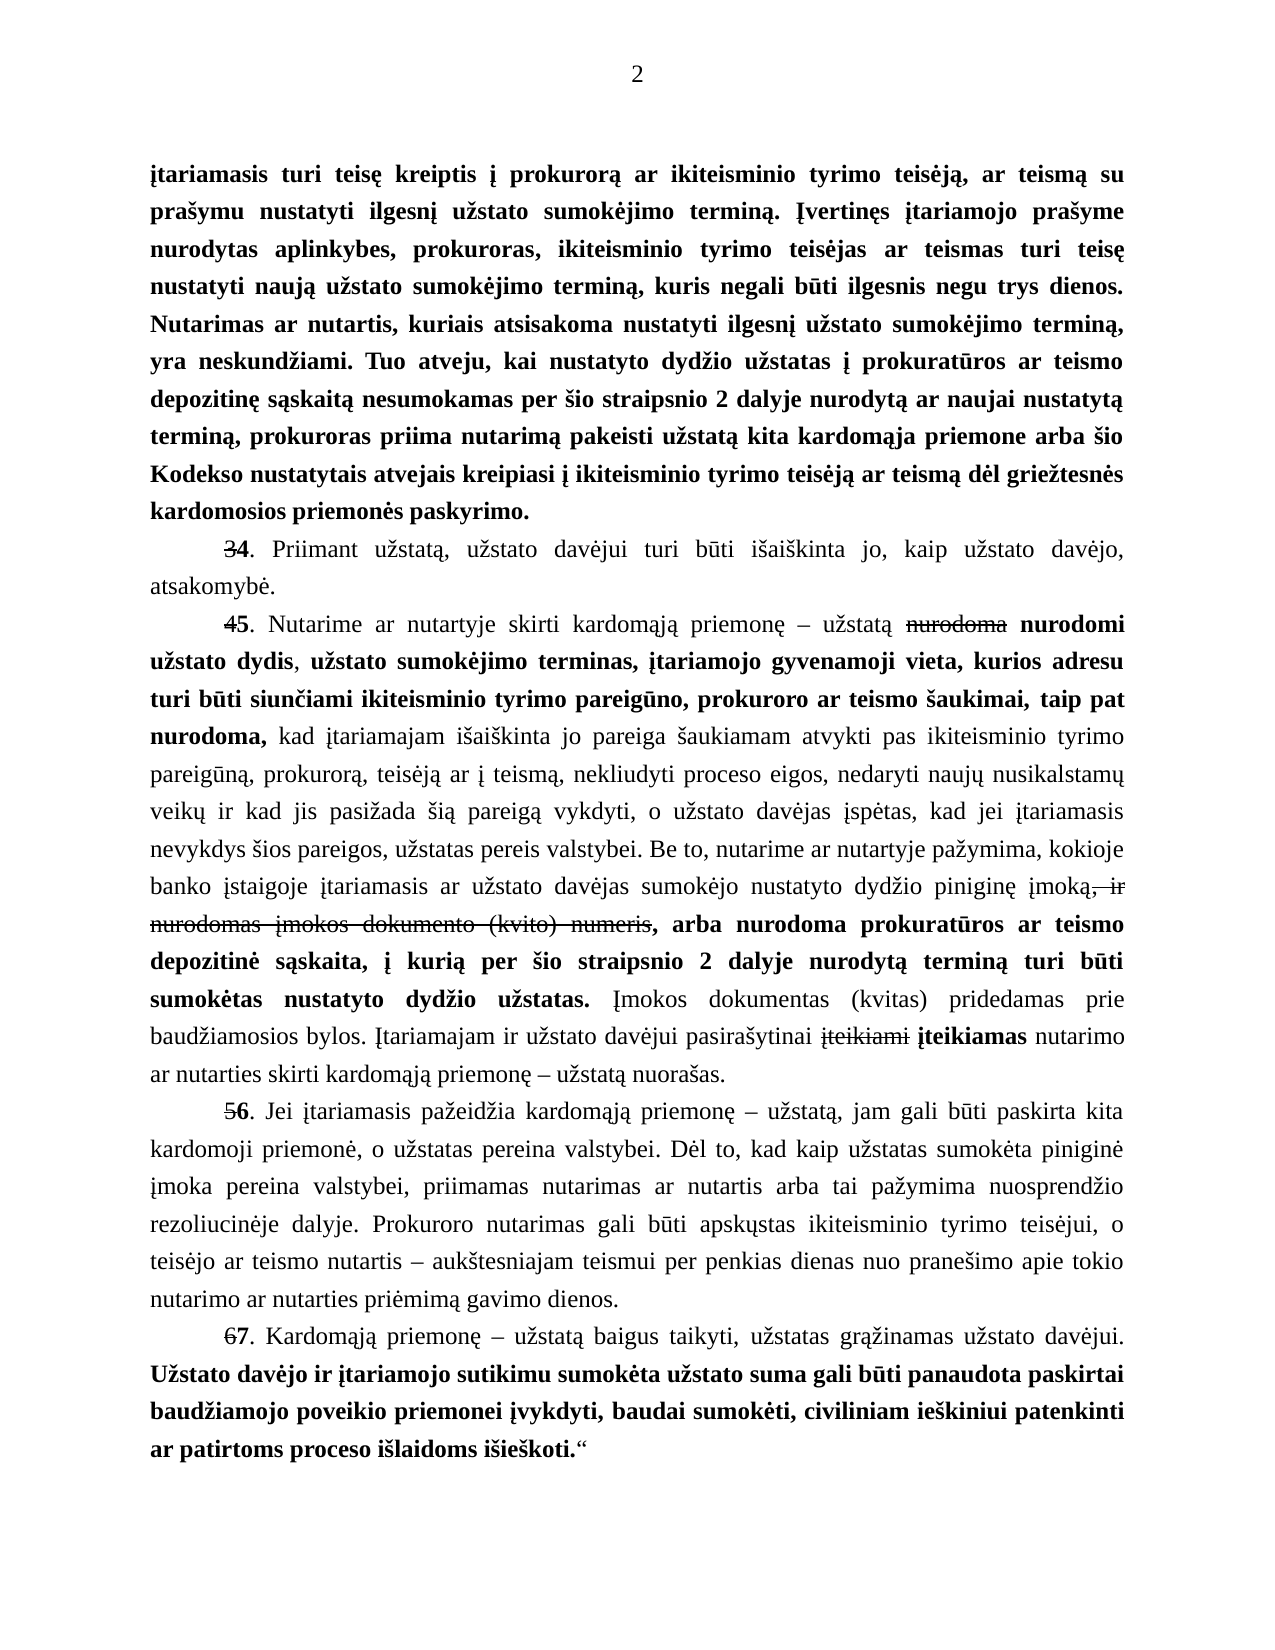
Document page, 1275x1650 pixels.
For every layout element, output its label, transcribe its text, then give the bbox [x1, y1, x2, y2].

text įtariamasis turi teisę kreiptis į prokurorą ar ikiteisminio tyrimo teisėją, ar teismą su prašymu nustatyti ilgesnį užstato sumokėjimo terminą. Įvertinęs įtariamojo prašyme nurodytas aplinkybes, prokuroras, ikiteisminio tyrimo teisėjas ar teismas turi teisę nustatyti naują užstato sumokėjimo terminą, kuris negali būti ilgesnis negu trys dienos. Nutarimas ar nutartis, kuriais atsisakoma nustatyti ilgesnį užstato sumokėjimo terminą, yra neskundžiami. Tuo atveju, kai nustatyto dydžio užstatas į prokuratūros ar teismo depozitinę sąskaitą nesumokamas per šio straipsnio 2 dalyje nurodytą ar naujai nustatytą terminą, prokuroras priima nutarimą pakeisti užstatą kita kardomąja priemone arba šio Kodekso nustatytais atvejais kreipiasi į ikiteisminio tyrimo teisėją ar teismą dėl griežtesnės kardomosios priemonės paskyrimo. [150, 150, 1125, 525]
text 34. Priimant užstatą, užstato davėjui turi būti išaiškinta jo, kaip užstato davėjo, atsakomybė. [150, 525, 1125, 600]
text 45. Nutarime ar nutartyje skirti kardomąją priemonę – užstatą nurodoma nurodomi užstato dydis, užstato sumokėjimo terminas, įtariamojo gyvenamoji vieta, kurios adresu turi būti siunčiami ikiteisminio tyrimo pareigūno, prokuroro ar teismo šaukimai, taip pat nurodoma, kad įtariamajam išaiškinta jo pareiga šaukiamam atvykti pas ikiteisminio tyrimo pareigūną, prokurorą, teisėją ar į teismą, nekliudyti proceso eigos, nedaryti naujų nusikalstamų veikų ir kad jis pasižada šią pareigą vykdyti, o užstato davėjas įspėtas, kad jei įtariamasis nevykdys šios pareigos, užstatas pereis valstybei. Be to, nutarime ar nutartyje pažymima, kokioje banko įstaigoje įtariamasis ar užstato davėjas sumokėjo nustatyto dydžio piniginę įmoką, ir nurodomas įmokos dokumento (kvito) numeris, arba nurodoma prokuratūros ar teismo depozitinė sąskaita, į kurią per šio straipsnio 2 dalyje nurodytą terminą turi būti sumokėtas nustatyto dydžio užstatas. Įmokos dokumentas (kvitas) pridedamas prie baudžiamosios bylos. Įtariamajam ir užstato davėjui pasirašytinai įteikiami įteikiamas nutarimo ar nutarties skirti kardomąją priemonę – užstatą nuorašas. [150, 600, 1125, 1087]
text 67. Kardomąją priemonę – užstatą baigus taikyti, užstatas grąžinamas užstato davėjui. Užstato davėjo ir įtariamojo sutikimu sumokėta užstato suma gali būti panaudota paskirtai baudžiamojo poveikio priemonei įvykdyti, baudai sumokėti, civiliniam ieškiniui patenkinti ar patirtoms proceso išlaidoms išieškoti.“ [150, 1312, 1125, 1462]
text 56. Jei įtariamasis pažeidžia kardomąją priemonę – užstatą, jam gali būti paskirta kita kardomoji priemonė, o užstatas pereina valstybei. Dėl to, kad kaip užstatas sumokėta piniginė įmoka pereina valstybei, priimamas nutarimas ar nutartis arba tai pažymima nuosprendžio rezoliucinėje dalyje. Prokuroro nutarimas gali būti apskųstas ikiteisminio tyrimo teisėjui, o teisėjo ar teismo nutartis – aukštesniajam teismui per penkias dienas nuo pranešimo apie tokio nutarimo ar nutarties priėmimą gavimo dienos. [150, 1087, 1125, 1312]
